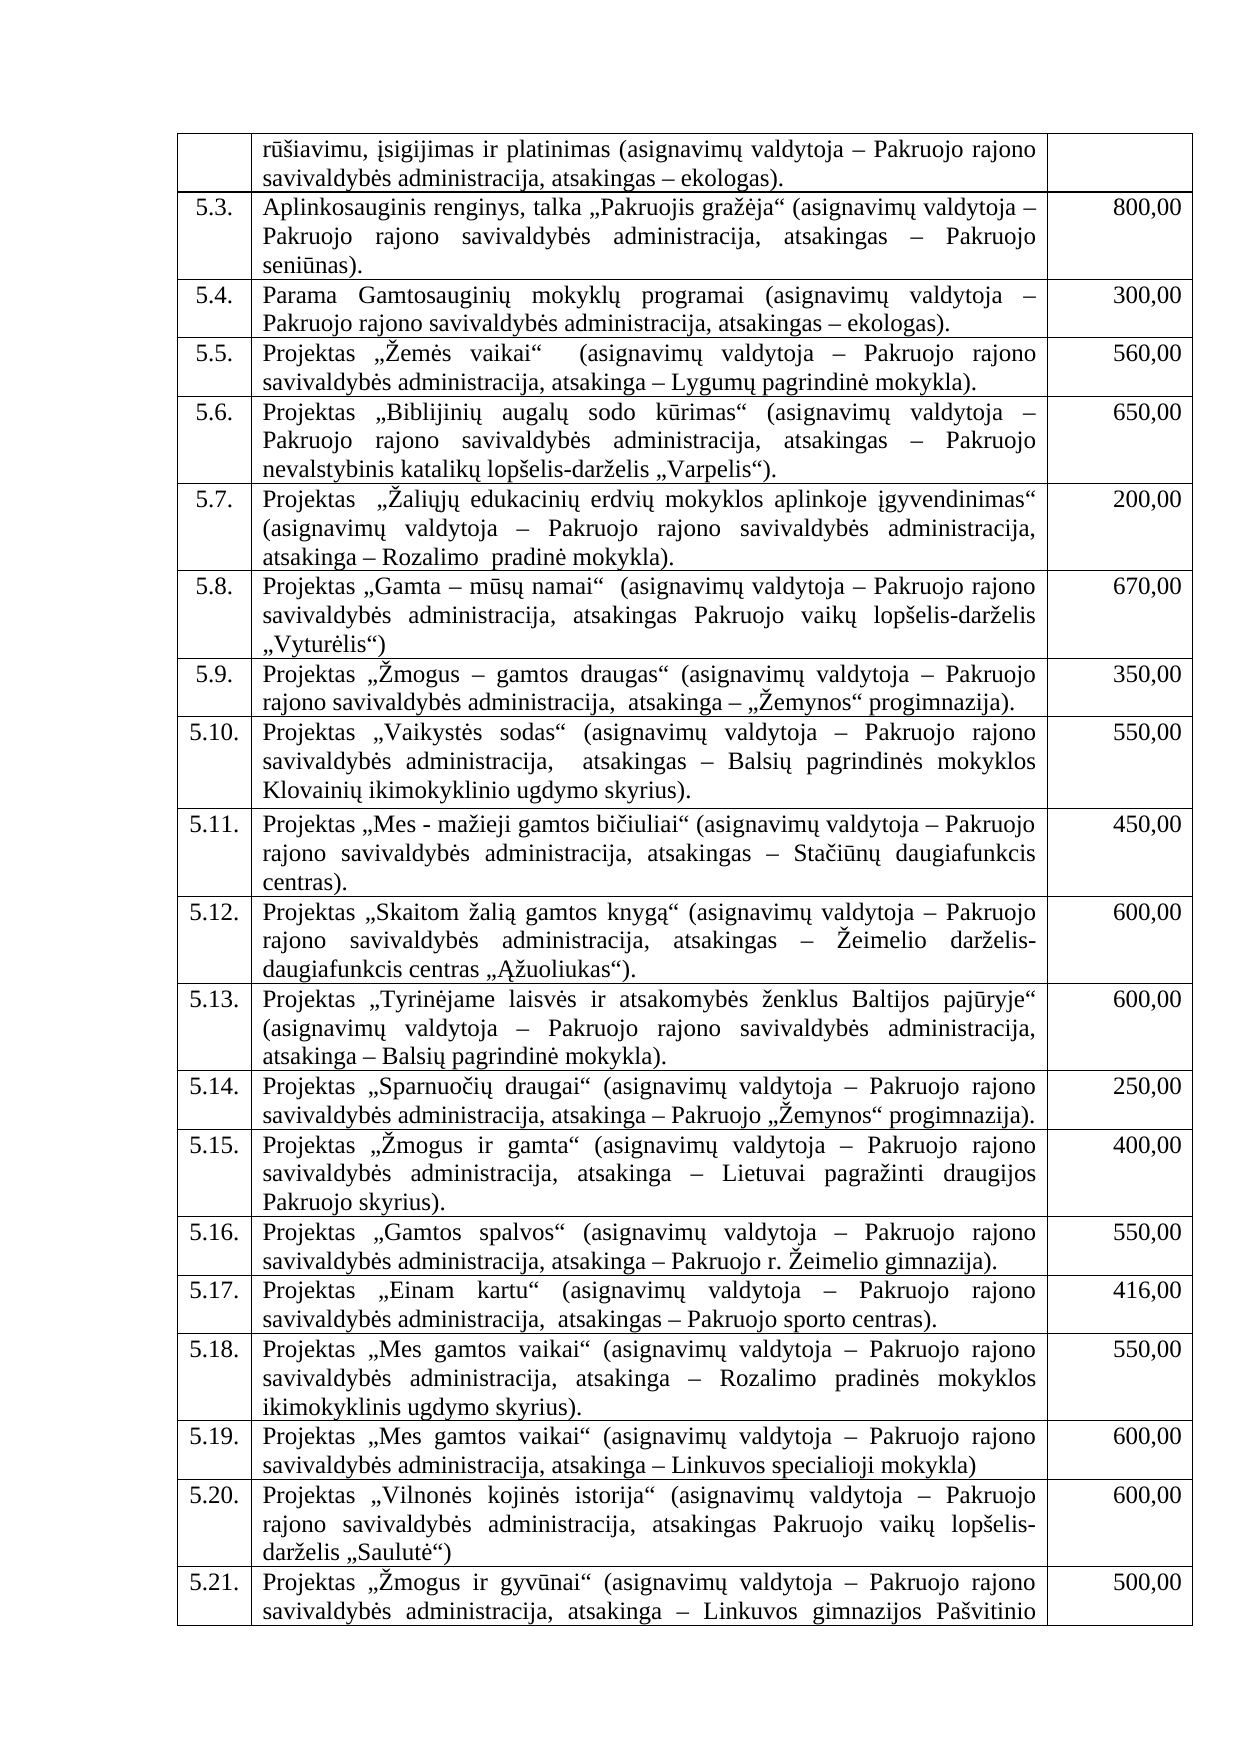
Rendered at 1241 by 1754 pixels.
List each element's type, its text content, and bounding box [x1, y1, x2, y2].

table_cell 200,00 [1048, 484, 1192, 570]
table_cell Aplinkosauginis renginys, talka „Pakruojis gražėja“ (asignavimų valdytoja – Pakruojo rajono savivaldybės administracija, atsakingas – Pakruojo seniūnas). [252, 193, 1047, 279]
table_cell 5.3. [178, 193, 251, 279]
table_cell 400,00 [1048, 1130, 1192, 1216]
table_cell 800,00 [1048, 193, 1192, 279]
table_cell 600,00 [1048, 897, 1192, 983]
table_cell 550,00 [1048, 717, 1192, 808]
table_cell 5.9. [178, 659, 251, 716]
table_cell Projektas „Mes gamtos vaikai“ (asignavimų valdytoja – Pakruojo rajono savivaldybės administracija, atsakinga – Linkuvos specialioji mokykla) [252, 1421, 1047, 1479]
table_cell 350,00 [1048, 659, 1192, 716]
table_cell 5.7. [178, 484, 251, 570]
table_cell 300,00 [1048, 280, 1192, 337]
table_cell 5.16. [178, 1217, 251, 1274]
table_cell [1048, 134, 1192, 191]
table_cell 416,00 [1048, 1276, 1192, 1333]
table_cell 560,00 [1048, 338, 1192, 396]
table_cell Projektas „Vilnonės kojinės istorija“ (asignavimų valdytoja – Pakruojo rajono savivaldybės administracija, atsakingas Pakruojo vaikų lopšelis-darželis „Saulutė“) [252, 1480, 1047, 1566]
table_cell 5.8. [178, 571, 251, 658]
table_cell 5.11. [178, 809, 251, 896]
table_cell Projektas „Žemės vaikai“ (asignavimų valdytoja – Pakruojo rajono savivaldybės administracija, atsakinga – Lygumų pagrindinė mokykla). [252, 338, 1047, 396]
table_cell Projektas „Tyrinėjame laisvės ir atsakomybės ženklus Baltijos pajūryje“ (asignavimų valdytoja – Pakruojo rajono savivaldybės administracija, atsakinga – Balsių pagrindinė mokykla). [252, 984, 1047, 1070]
table_cell 550,00 [1048, 1217, 1192, 1274]
table_cell 670,00 [1048, 571, 1192, 658]
table_cell Projektas „Žmogus ir gyvūnai“ (asignavimų valdytoja – Pakruojo rajono savivaldybės administracija, atsakinga – Linkuvos gimnazijos Pašvitinio [252, 1567, 1047, 1625]
table_cell 5.20. [178, 1480, 251, 1566]
table_cell [178, 134, 251, 191]
table_cell 5.6. [178, 397, 251, 483]
table_cell 5.15. [178, 1130, 251, 1216]
table_cell Projektas „Gamtos spalvos“ (asignavimų valdytoja – Pakruojo rajono savivaldybės administracija, atsakinga – Pakruojo r. Žeimelio gimnazija). [252, 1217, 1047, 1274]
table_cell 5.17. [178, 1276, 251, 1333]
table_cell Projektas „Skaitom žalią gamtos knygą“ (asignavimų valdytoja – Pakruojo rajono savivaldybės administracija, atsakingas – Žeimelio darželis- daugiafunkcis centras „Ąžuoliukas“). [252, 897, 1047, 983]
table_cell rūšiavimu, įsigijimas ir platinimas (asignavimų valdytoja – Pakruojo rajono savivaldybės administracija, atsakingas – ekologas). [252, 134, 1047, 191]
table_cell 450,00 [1048, 809, 1192, 896]
table_cell Projektas „Žmogus ir gamta“ (asignavimų valdytoja – Pakruojo rajono savivaldybės administracija, atsakinga – Lietuvai pagražinti draugijos Pakruojo skyrius). [252, 1130, 1047, 1216]
table_cell Projektas „Sparnuočių draugai“ (asignavimų valdytoja – Pakruojo rajono savivaldybės administracija, atsakinga – Pakruojo „Žemynos“ progimnazija). [252, 1071, 1047, 1129]
table_cell Projektas „Mes gamtos vaikai“ (asignavimų valdytoja – Pakruojo rajono savivaldybės administracija, atsakinga – Rozalimo pradinės mokyklos ikimokyklinis ugdymo skyrius). [252, 1334, 1047, 1420]
table_cell 5.18. [178, 1334, 251, 1420]
table_cell 5.5. [178, 338, 251, 396]
table_cell 600,00 [1048, 1421, 1192, 1479]
table_cell Projektas „Gamta – mūsų namai“ (asignavimų valdytoja – Pakruojo rajono savivaldybės administracija, atsakingas Pakruojo vaikų lopšelis-darželis „Vyturėlis“) [252, 571, 1047, 658]
table_cell Projektas „Žmogus – gamtos draugas“ (asignavimų valdytoja – Pakruojo rajono savivaldybės administracija, atsakinga – „Žemynos“ progimnazija). [252, 659, 1047, 716]
table_cell Projektas „Einam kartu“ (asignavimų valdytoja – Pakruojo rajono savivaldybės administracija, atsakingas – Pakruojo sporto centras). [252, 1276, 1047, 1333]
table_cell 650,00 [1048, 397, 1192, 483]
table_cell Projektas „Mes - mažieji gamtos bičiuliai“ (asignavimų valdytoja – Pakruojo rajono savivaldybės administracija, atsakingas – Stačiūnų daugiafunkcis centras). [252, 809, 1047, 896]
table_cell Projektas „Žaliųjų edukacinių erdvių mokyklos aplinkoje įgyvendinimas“ (asignavimų valdytoja – Pakruojo rajono savivaldybės administracija, atsakinga – Rozalimo pradinė mokykla). [252, 484, 1047, 570]
table_cell Parama Gamtosauginių mokyklų programai (asignavimų valdytoja – Pakruojo rajono savivaldybės administracija, atsakingas – ekologas). [252, 280, 1047, 337]
table_cell 600,00 [1048, 984, 1192, 1070]
table_cell 550,00 [1048, 1334, 1192, 1420]
table_cell 5.10. [178, 717, 251, 808]
table_cell 5.13. [178, 984, 251, 1070]
table_cell 500,00 [1048, 1567, 1192, 1625]
table_cell 5.21. [178, 1567, 251, 1625]
table_cell 5.4. [178, 280, 251, 337]
table_cell 250,00 [1048, 1071, 1192, 1129]
table_cell Projektas „Vaikystės sodas“ (asignavimų valdytoja – Pakruojo rajono savivaldybės administracija, atsakingas – Balsių pagrindinės mokyklos Klovainių ikimokyklinio ugdymo skyrius). [252, 717, 1047, 808]
table_cell 5.12. [178, 897, 251, 983]
table_cell 600,00 [1048, 1480, 1192, 1566]
table_cell Projektas „Biblijinių augalų sodo kūrimas“ (asignavimų valdytoja – Pakruojo rajono savivaldybės administracija, atsakingas – Pakruojo nevalstybinis katalikų lopšelis-darželis „Varpelis“). [252, 397, 1047, 483]
table_cell 5.19. [178, 1421, 251, 1479]
table_cell 5.14. [178, 1071, 251, 1129]
